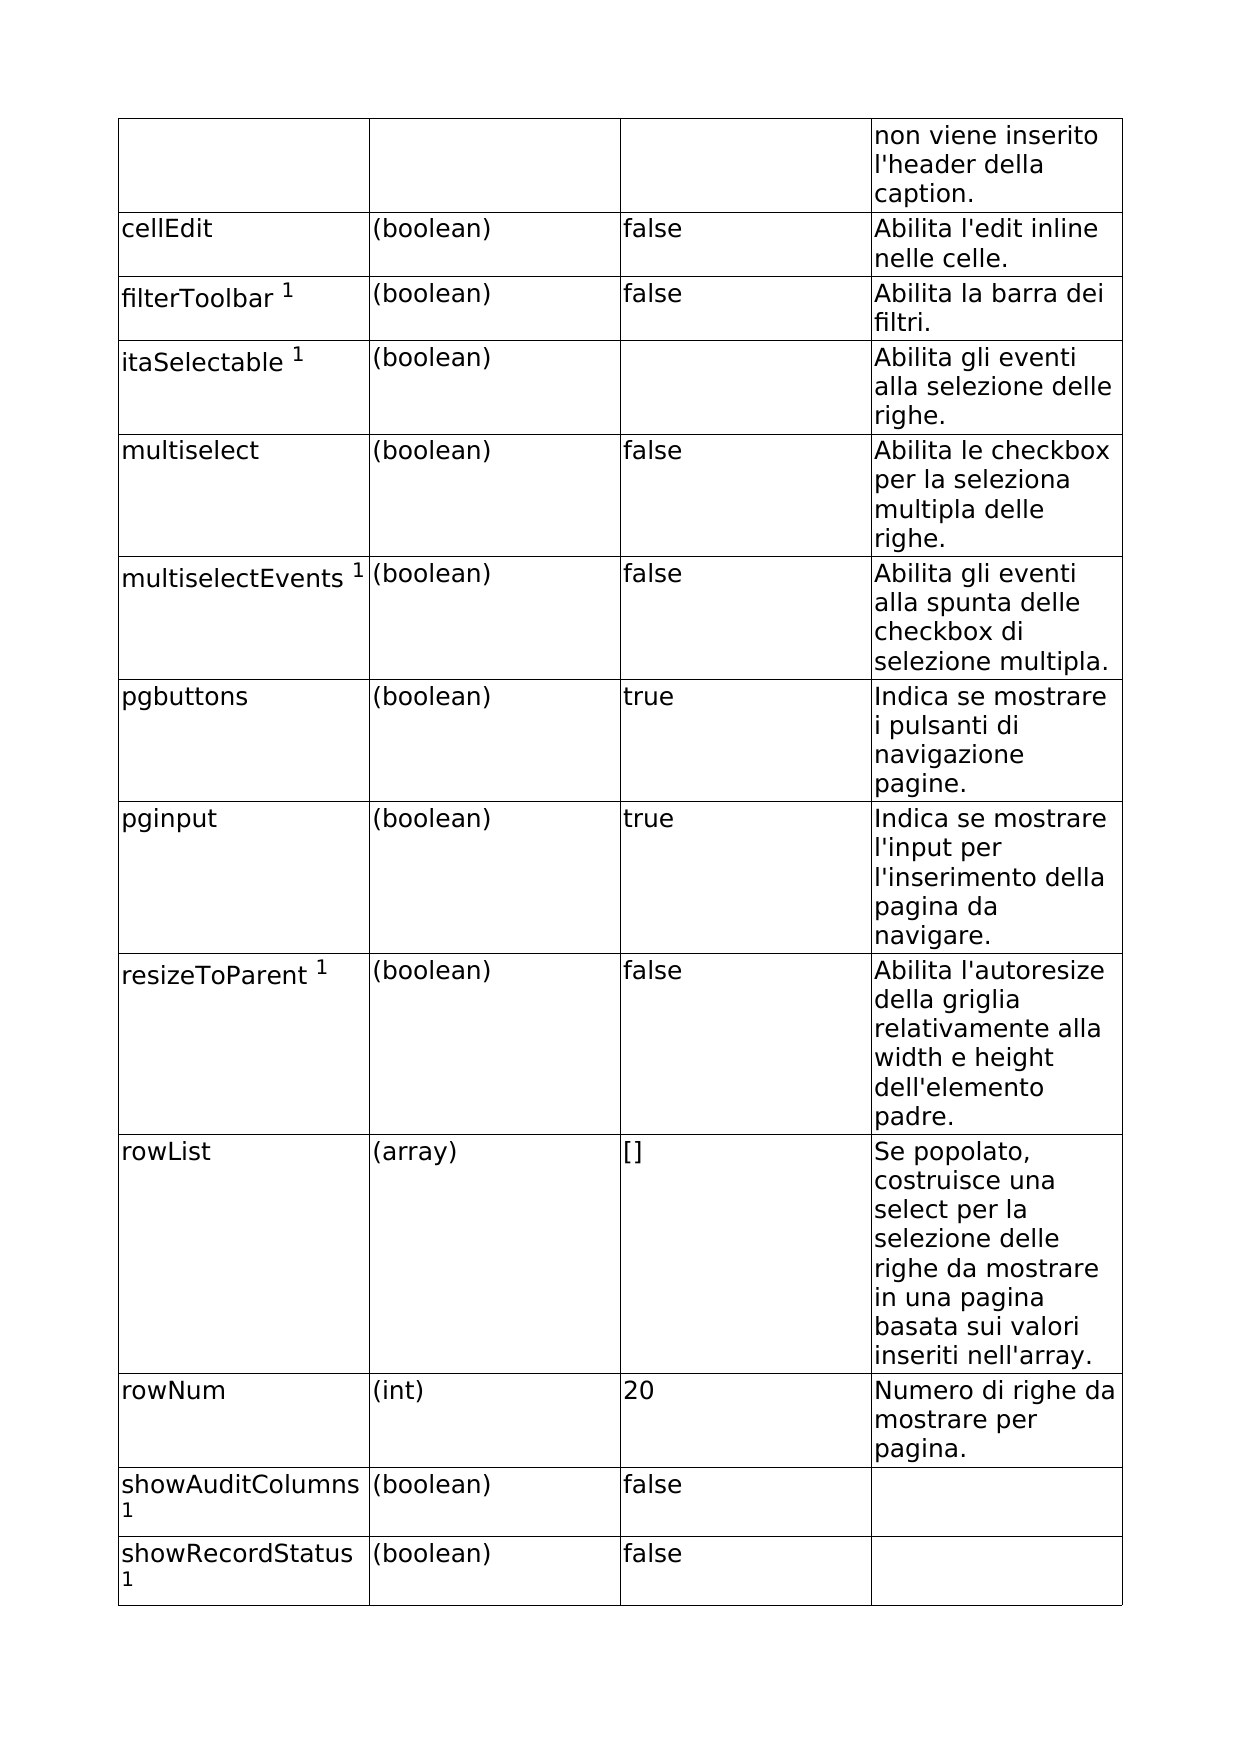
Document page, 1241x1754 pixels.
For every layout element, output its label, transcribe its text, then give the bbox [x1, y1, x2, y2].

table_cell pginput [119, 802, 369, 953]
table_cell false [621, 213, 871, 276]
table_cell false [621, 1468, 871, 1536]
table_cell [370, 119, 620, 212]
table_cell showRecordStatus 1 [119, 1537, 369, 1605]
table_cell [872, 1537, 1122, 1605]
table_cell [621, 341, 871, 433]
table_cell [872, 1468, 1122, 1536]
table_cell multiselectEvents 1 [119, 557, 369, 679]
table_cell false [621, 277, 871, 340]
table_cell false [621, 954, 871, 1134]
table_cell (array) [370, 1135, 620, 1373]
table_cell rowList [119, 1135, 369, 1373]
table_cell Numero di righe da mostrare per pagina. [872, 1374, 1122, 1467]
table_cell true [621, 802, 871, 953]
table_cell Se popolato, costruisce una select per la selezione delle righe da mostrare in una pagina basata sui valori inseriti nell'array. [872, 1135, 1122, 1373]
table_cell (boolean) [370, 802, 620, 953]
table_cell 20 [621, 1374, 871, 1467]
table_cell Abilita gli eventi alla spunta delle checkbox di selezione multipla. [872, 557, 1122, 679]
table_cell (boolean) [370, 277, 620, 340]
table_cell filterToolbar 1 [119, 277, 369, 340]
table_cell (boolean) [370, 435, 620, 556]
table_cell true [621, 680, 871, 801]
table_cell Indica se mostrare l'input per l'inserimento della pagina da navigare. [872, 802, 1122, 953]
table_cell cellEdit [119, 213, 369, 276]
table_cell non viene inserito l'header della caption. [872, 119, 1122, 212]
table_cell [119, 119, 369, 212]
table_cell false [621, 557, 871, 679]
table_cell Indica se mostrare i pulsanti di navigazione pagine. [872, 680, 1122, 801]
table_cell rowNum [119, 1374, 369, 1467]
table_cell Abilita l'autoresize della griglia relativamente alla width e height dell'elemento padre. [872, 954, 1122, 1134]
table_cell Abilita l'edit inline nelle celle. [872, 213, 1122, 276]
table_cell multiselect [119, 435, 369, 556]
table_cell false [621, 1537, 871, 1605]
table_cell [621, 119, 871, 212]
table_cell Abilita la barra dei filtri. [872, 277, 1122, 340]
table_cell (boolean) [370, 954, 620, 1134]
table_cell [] [621, 1135, 871, 1373]
table_cell (int) [370, 1374, 620, 1467]
table_cell (boolean) [370, 1537, 620, 1605]
table_cell Abilita gli eventi alla selezione delle righe. [872, 341, 1122, 433]
table_cell (boolean) [370, 213, 620, 276]
table_cell (boolean) [370, 1468, 620, 1536]
table_cell false [621, 435, 871, 556]
table_cell (boolean) [370, 341, 620, 433]
table_cell itaSelectable 1 [119, 341, 369, 433]
table_cell showAuditColumns 1 [119, 1468, 369, 1536]
table_cell (boolean) [370, 557, 620, 679]
table_cell (boolean) [370, 680, 620, 801]
table_cell Abilita le checkbox per la seleziona multipla delle righe. [872, 435, 1122, 556]
table_cell pgbuttons [119, 680, 369, 801]
table_cell resizeToParent 1 [119, 954, 369, 1134]
